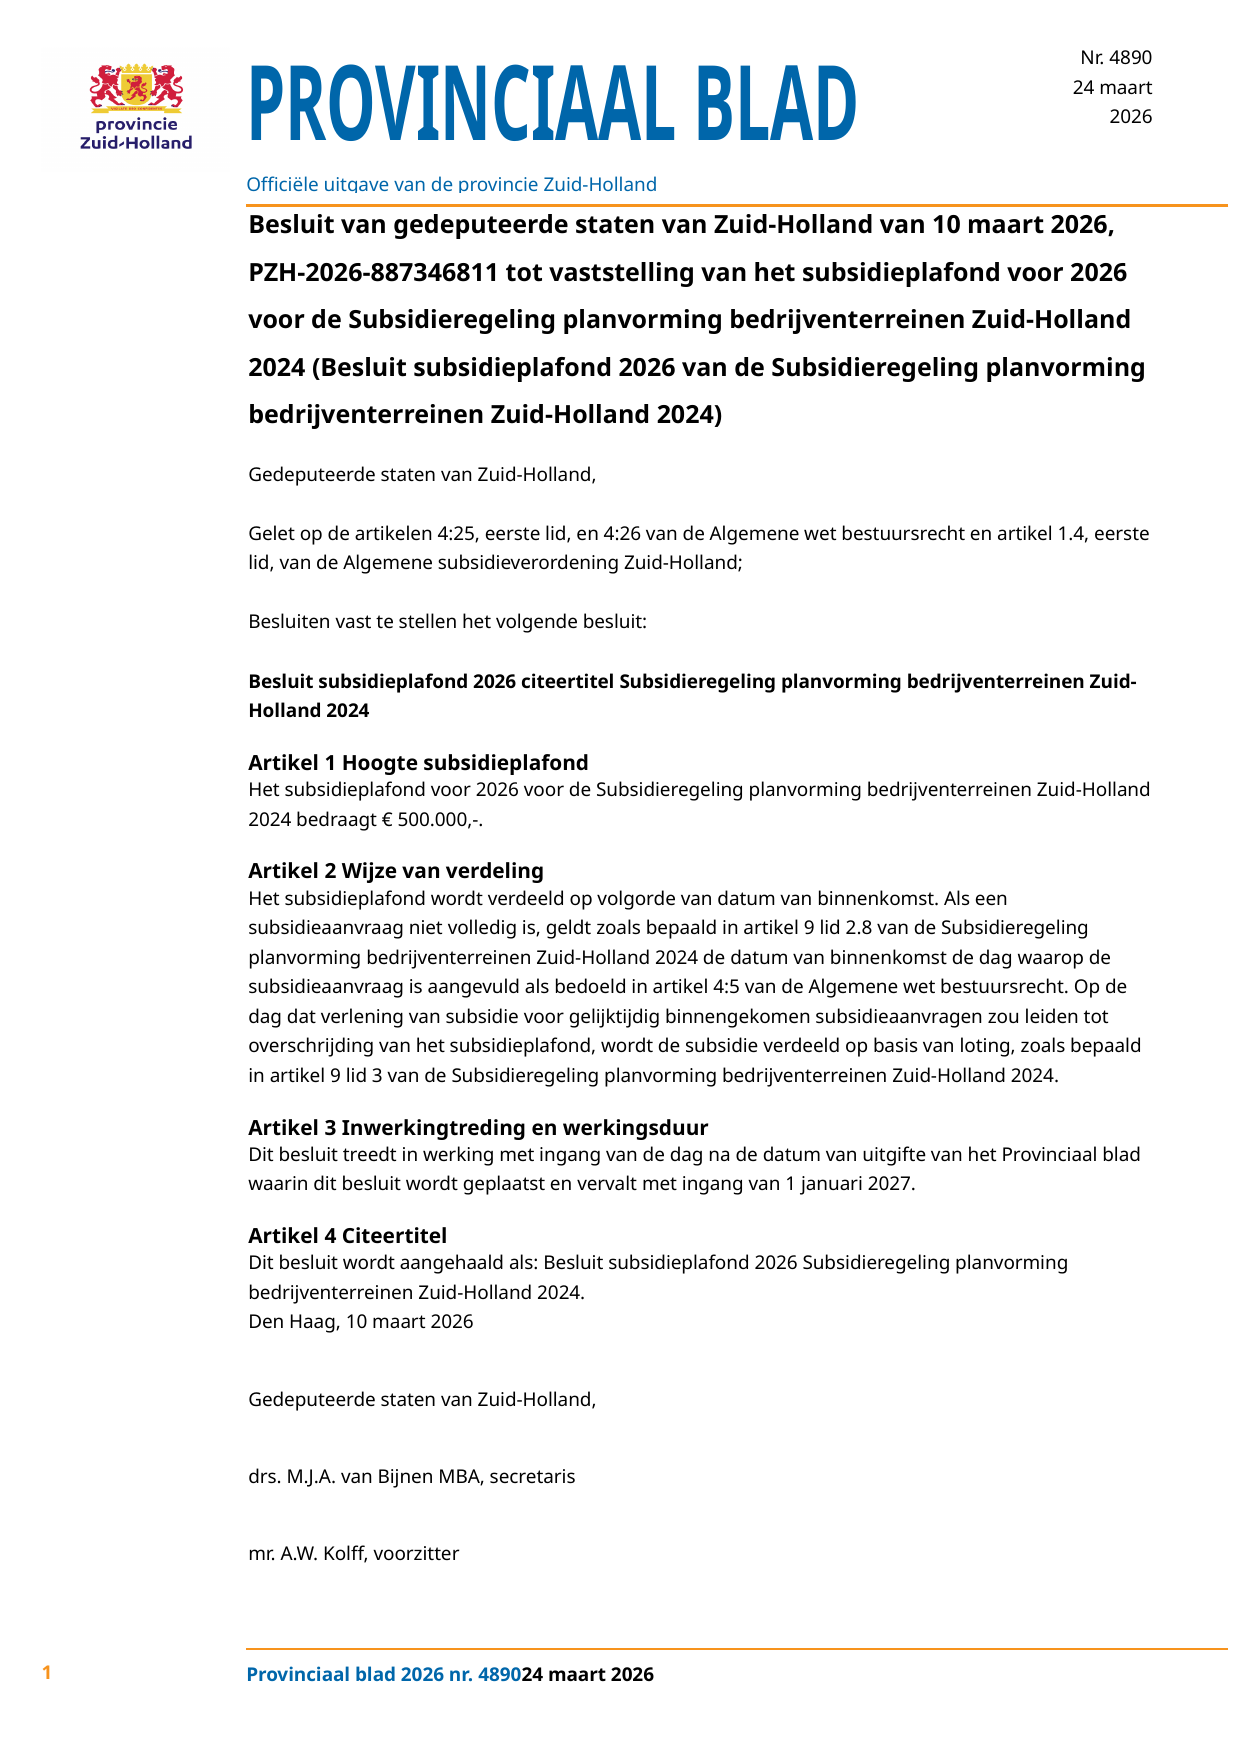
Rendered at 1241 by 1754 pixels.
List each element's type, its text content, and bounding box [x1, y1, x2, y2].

text Dit besluit wordt aangehaald als: Besluit subsidieplafond 2026 Subsidieregeling planvorming bedrijventerreinen Zuid-Holland 2024. [248, 1249, 1152, 1305]
text Den Haag, 10 maart 2026 [248, 1309, 1152, 1334]
text Artikel 3 Inwerkingtreding en werkingsduur [248, 1113, 1152, 1141]
text Dit besluit treedt in werking met ingang van de dag na de datum van uitgifte van het Provinciaal blad waarin dit besluit wordt geplaatst en vervalt met ingang van 1 januari 2027. [248, 1141, 1152, 1196]
text Artikel 1 Hoogte subsidieplafond [248, 748, 1152, 776]
text Het subsidieplafond voor 2026 voor de Subsidieregeling planvorming bedrijventerreinen Zuid-Holland 2024 bedraagt € 500.000,-. [248, 776, 1152, 832]
text Artikel 2 Wijze van verdeling [248, 856, 1152, 885]
text Besluit subsidieplafond 2026 citeertitel Subsidieregeling planvorming bedrijventerreinen Zuid-Holland 2024 [248, 668, 1152, 723]
text Gedeputeerde staten van Zuid-Holland, [248, 461, 1152, 486]
text Artikel 4 Citeertitel [248, 1221, 1152, 1249]
text mr. A.W. Kolff, voorzitter [248, 1540, 1152, 1566]
text Besluit van gedeputeerde staten van Zuid-Holland van 10 maart 2026, PZH-2026-887346811 tot vaststelling van het subsidieplafond voor 2026 voor de Subsidieregeling planvorming bedrijventerreinen Zuid-Holland 2024 (Besluit subsidieplafond 2026 van de Subsidieregeling planvorming bedrijventerreinen Zuid-Holland 2024) [248, 207, 1152, 431]
text Gedeputeerde staten van Zuid-Holland, [248, 1386, 1152, 1412]
text Het subsidieplafond wordt verdeeld op volgorde van datum van binnenkomst. Als een subsidieaanvraag niet volledig is, geldt zoals bepaald in artikel 9 lid 2.8 van de Subsidieregeling planvorming bedrijventerreinen Zuid-Holland 2024 de datum van binnenkomst de dag waarop de subsidieaanvraag is aangevuld als bedoeld in artikel 4:5 van de Algemene wet bestuursrecht. Op de dag dat verlening van subsidie voor gelijktijdig binnengekomen subsidieaanvragen zou leiden tot overschrijding van het subsidieplafond, wordt de subsidie verdeeld op basis van loting, zoals bepaald in artikel 9 lid 3 van de Subsidieregeling planvorming bedrijventerreinen Zuid-Holland 2024. [248, 885, 1152, 1088]
text Gelet op de artikelen 4:25, eerste lid, en 4:26 van de Algemene wet bestuursrecht en artikel 1.4, eerste lid, van de Algemene subsidieverordening Zuid-Holland; [248, 520, 1152, 575]
text drs. M.J.A. van Bijnen MBA, secretaris [248, 1463, 1152, 1489]
text Besluiten vast te stellen het volgende besluit: [248, 609, 1152, 634]
picture [41, 47, 231, 172]
